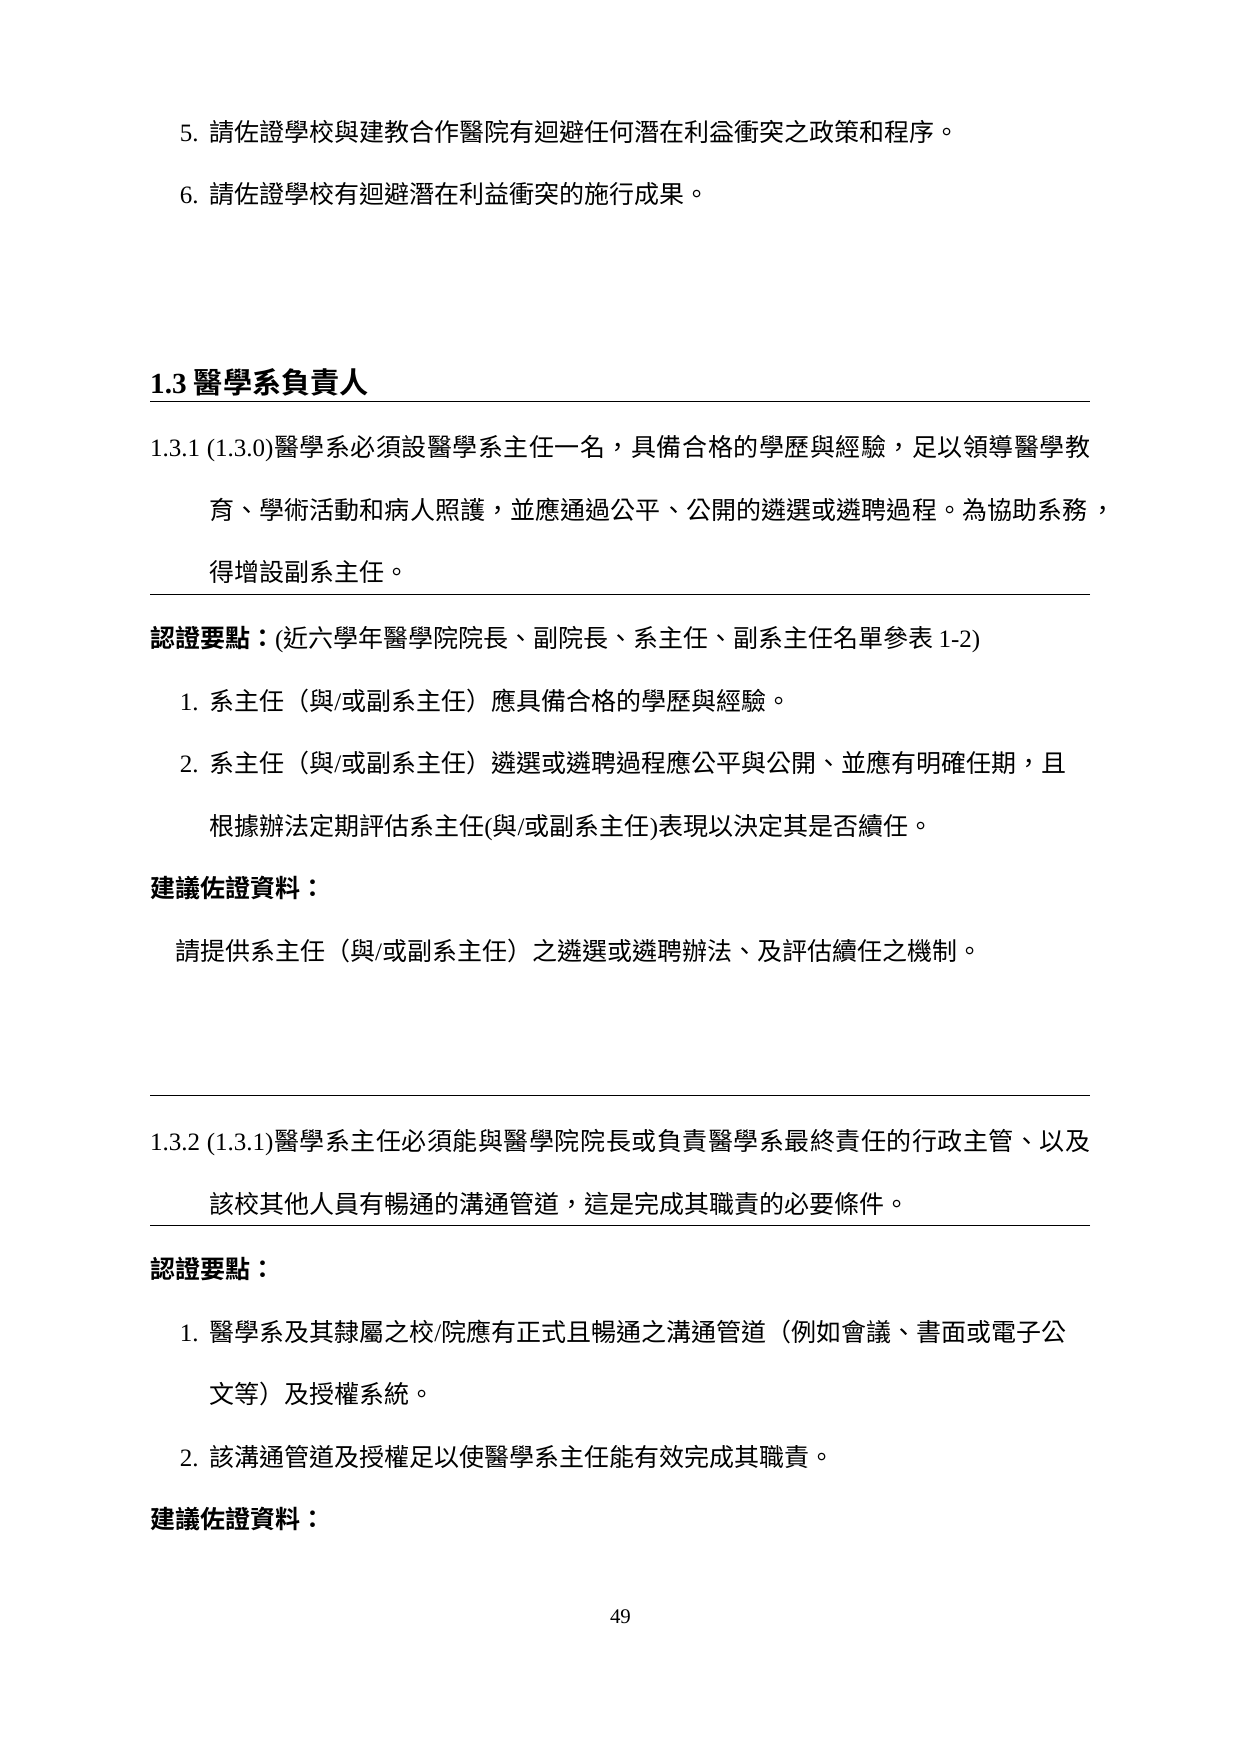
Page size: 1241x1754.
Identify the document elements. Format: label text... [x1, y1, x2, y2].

text 1.3.2 (1.3.1)醫學系主任必須能與醫學院院長或負責醫學系最終責任的行政主管、以及該校其他人員有暢通的溝通管道，這是完成其職責的必要條件。 [150, 1096, 1090, 1225]
list 系主任（與/或副系主任）應具備合格的學歷與經驗。 [179, 657, 1090, 720]
text 認證要點： [150, 1226, 1090, 1289]
list 該溝通管道及授權足以使醫學系主任能有效完成其職責。 [179, 1414, 1090, 1476]
text 建議佐證資料： [150, 1476, 1090, 1539]
text 建議佐證資料： [150, 845, 1090, 907]
text 1.3.1 (1.3.0)醫學系必須設醫學系主任一名，具備合格的學歷與經驗，足以領導醫學教育、學術活動和病人照護，並應通過公平、公開的遴選或遴聘過程。為協助系務，得增設副系主任。 [150, 402, 1090, 594]
list 醫學系及其隸屬之校/院應有正式且暢通之溝通管道（例如會議、書面或電子公文等）及授權系統。 [179, 1289, 1090, 1414]
text 認證要點：(近六學年醫學院院長、副院長、系主任、副系主任名單參表1-2) [150, 595, 1090, 657]
list 系主任（與/或副系主任）遴選或遴聘過程應公平與公開、並應有明確任期，且根據辦法定期評估系主任(與/或副系主任)表現以決定其是否續任。 [179, 720, 1090, 845]
subtitle 1.3 醫學系負責人 [150, 339, 1090, 401]
list 請佐證學校有迴避潛在利益衝突的施行成果。 [179, 151, 1090, 214]
text 請提供系主任（與/或副系主任）之遴選或遴聘辦法、及評估續任之機制。 [150, 907, 1090, 970]
list 請佐證學校與建教合作醫院有迴避任何潛在利益衝突之政策和程序。 [179, 89, 1090, 151]
